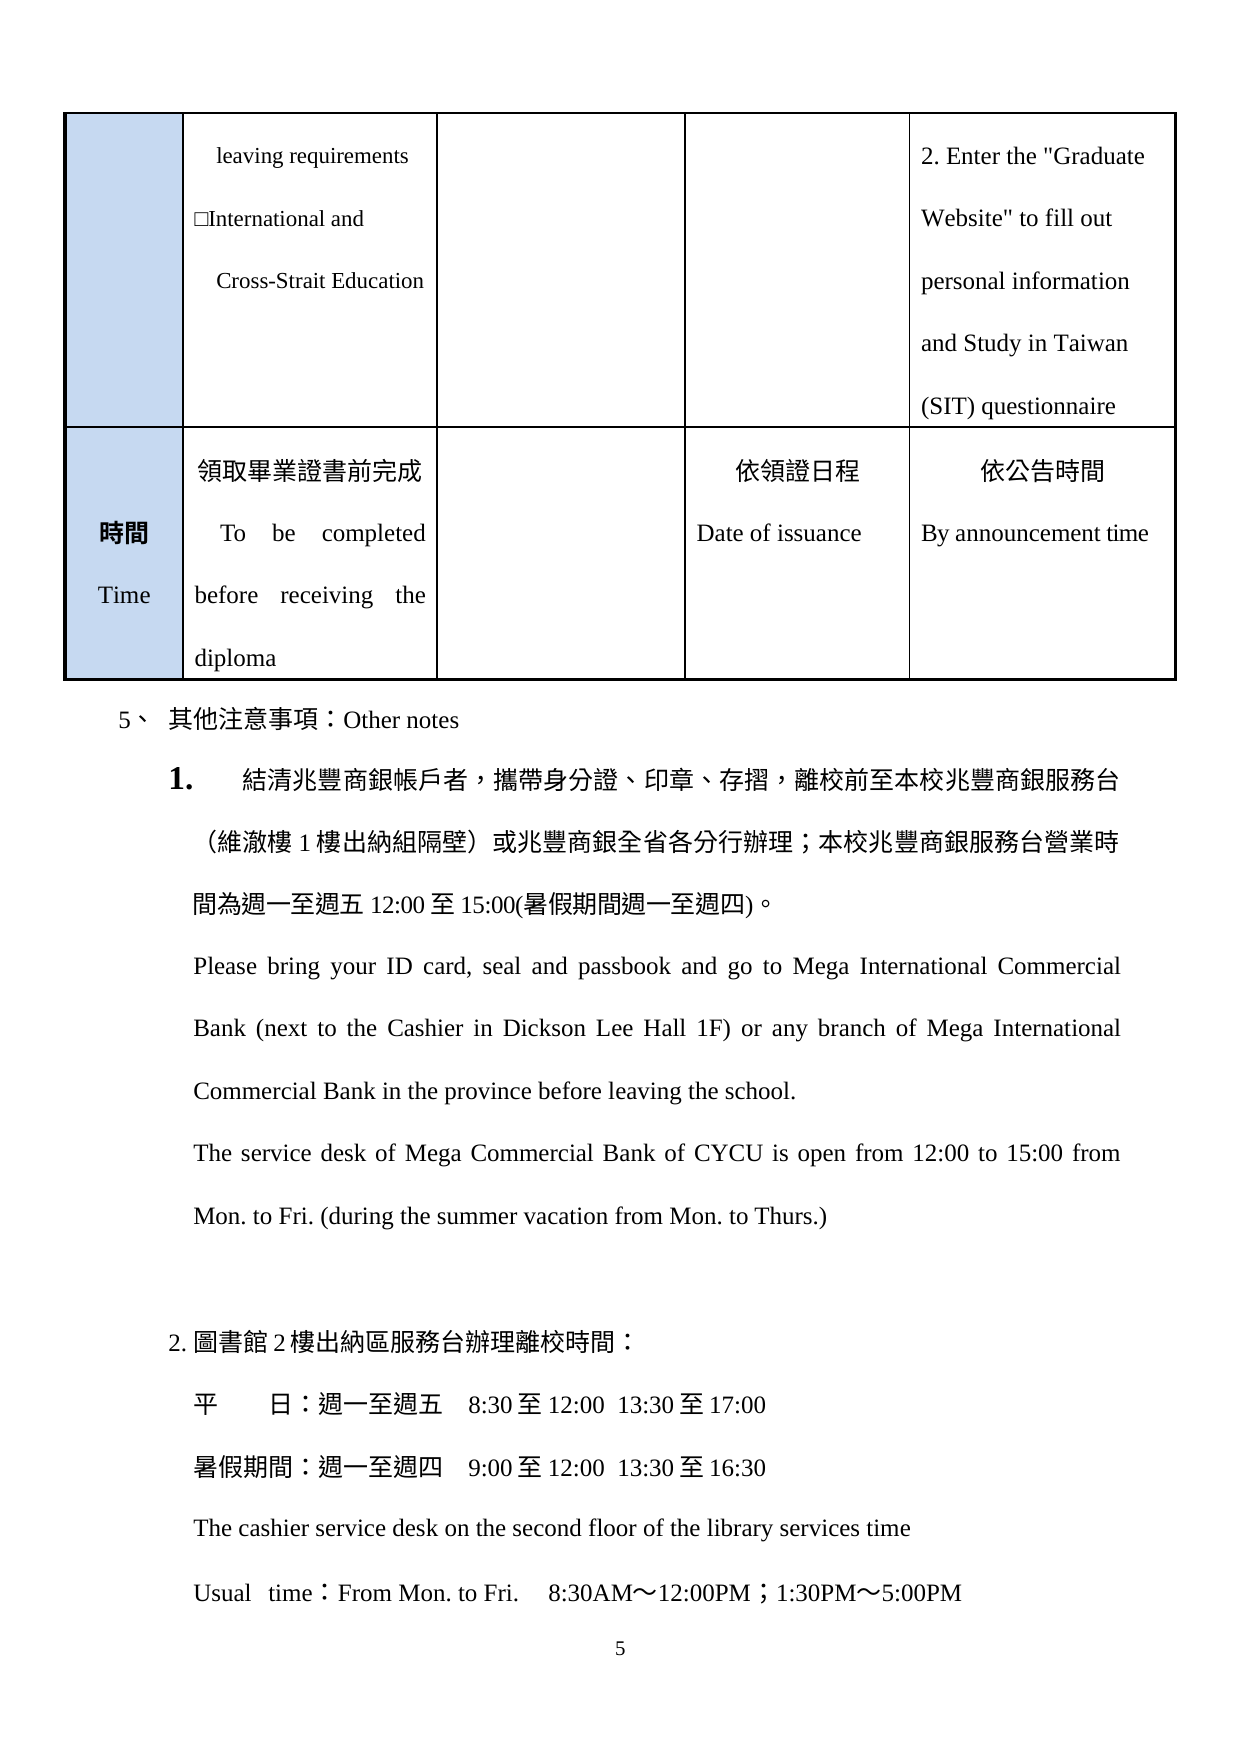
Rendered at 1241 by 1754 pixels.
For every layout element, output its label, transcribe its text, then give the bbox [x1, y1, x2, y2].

text Usual time：From Mon. to Fri. 8:30AM〜12:00PM；1:30PM〜5:00PM [193, 1548, 1122, 1611]
table_cell 時間 Time [67, 428, 182, 678]
table_cell [67, 114, 182, 426]
table_cell 依領證日程 Date of issuance [686, 428, 909, 678]
text The service desk of Mega Commercial Bank of CYCU is open from 12:00 to 15:00 from Mon. to Fri. (during the summer vacation from Mon. to Thurs.) [193, 1111, 1122, 1236]
text The cashier service desk on the second floor of the library services time [193, 1486, 1122, 1548]
list 圖書館2樓出納區服務台辦理離校時間： [168, 1298, 1122, 1361]
text 暑假期間：週一至週四 9:00至12:00 13:30至16:30 [156, 1423, 1122, 1486]
table_cell 2. Enter the "Graduate Website" to fill out personal information and Study in Taiwan (SIT) questionnaire [910, 114, 1174, 426]
text Please bring your ID card, seal and passbook and go to Mega International Commercial Bank (next to the Cashier in Dickson Lee Hall 1F) or any branch of Mega International Commercial Bank in the province before leaving the school. [193, 923, 1122, 1111]
text 平 日：週一至週五 8:30至12:00 13:30至17:00 [156, 1361, 1122, 1423]
table_cell 依公告時間 By announcement time [910, 428, 1174, 678]
table_cell [686, 114, 909, 426]
table_cell leaving requirements □International and Cross-Strait Education [184, 114, 436, 426]
table_cell [438, 114, 684, 426]
list 其他注意事項：Other notes [118, 700, 1122, 736]
table_cell [438, 428, 684, 678]
list 結清兆豐商銀帳戶者，攜帶身分證、印章、存摺，離校前至本校兆豐商銀服務台（維澈樓1樓出納組隔壁）或兆豐商銀全省各分行辦理；本校兆豐商銀服務台營業時間為週一至週五12:00至15:00(暑假期間週一至週四)。 [168, 736, 1122, 923]
table_cell 領取畢業證書前完成 To be completed before receiving the diploma [184, 428, 436, 678]
